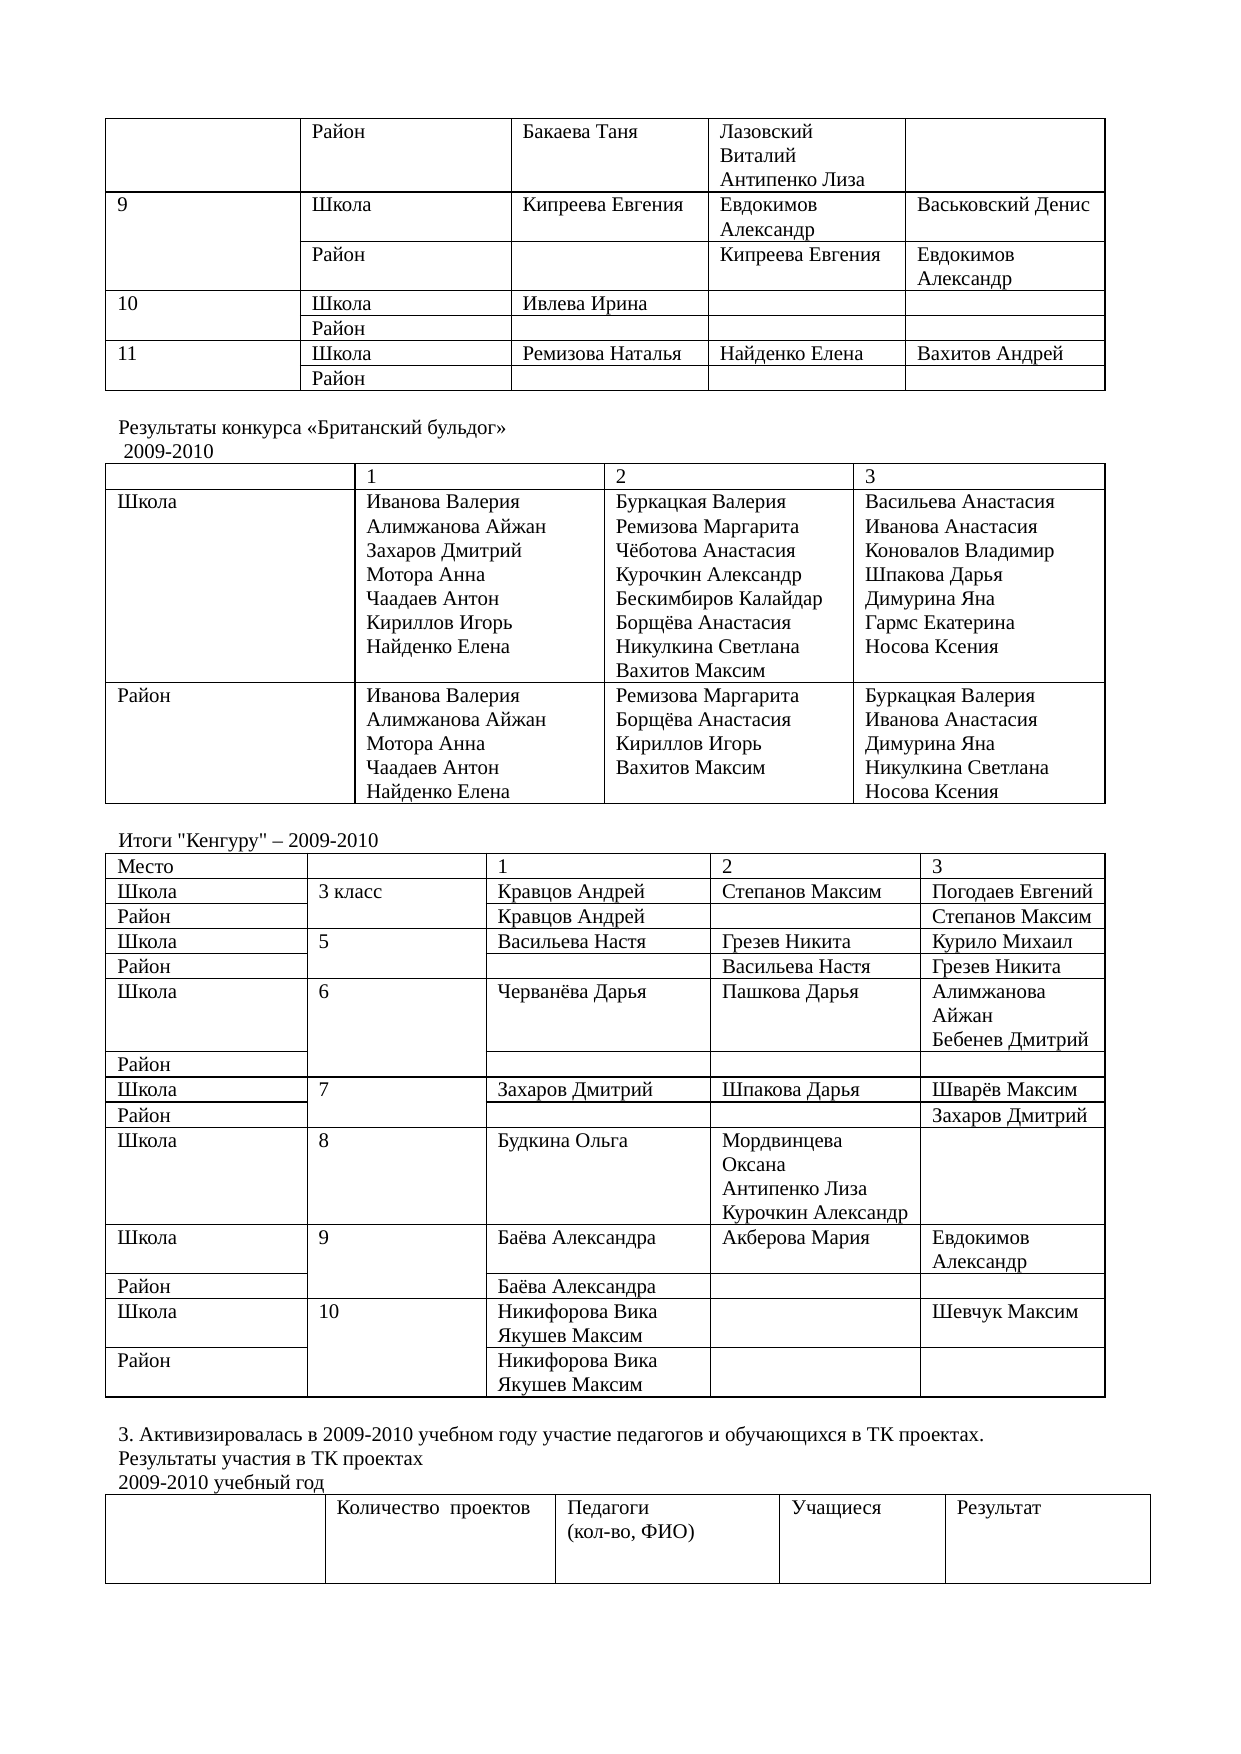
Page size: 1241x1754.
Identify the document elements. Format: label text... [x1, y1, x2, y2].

table_cell Грезев Никита [921, 954, 1104, 978]
table_cell 5 [308, 929, 486, 978]
table_cell Кравцов Андрей [487, 879, 710, 903]
table_cell Бакаева Таня [512, 119, 708, 191]
table_header Результат [946, 1495, 1150, 1583]
table_cell [711, 1052, 920, 1076]
table_cell [709, 316, 905, 340]
table_cell [106, 119, 300, 191]
table_cell [709, 291, 905, 315]
table_cell Найденко Елена [709, 341, 905, 365]
table_cell Будкина Ольга [487, 1128, 710, 1224]
table_header 1 [356, 464, 604, 488]
table_cell [512, 242, 708, 290]
text Результаты конкурса «Британский бульдог» [118, 415, 1122, 439]
table_header [106, 1495, 325, 1583]
table_cell Шпакова Дарья [711, 1078, 920, 1101]
table_cell Район [106, 1052, 307, 1076]
table_cell 9 [308, 1225, 486, 1298]
table_cell Район [106, 1348, 307, 1396]
table_header 3 [921, 854, 1104, 878]
table_cell Район [301, 316, 511, 340]
table_cell Вахитов Андрей [906, 341, 1104, 365]
table_cell Васильева Анастасия Иванова Анастасия Коновалов Владимир Шпакова Дарья Димурина Яна Гармс Екатерина Носова Ксения [854, 490, 1104, 682]
table_cell Буркацкая Валерия Ремизова Маргарита Чёботова Анастасия Курочкин Александр Бескимбиров Калайдар Борщёва Анастасия Никулкина Светлана Вахитов Максим [605, 490, 853, 682]
table_cell Захаров Дмитрий [921, 1103, 1104, 1127]
text 2009-2010 [118, 439, 1122, 463]
table_cell Школа [106, 979, 307, 1051]
table_header 1 [487, 854, 710, 878]
table_cell Никифорова Вика Якушев Максим [487, 1348, 710, 1396]
table_cell [906, 316, 1104, 340]
table_cell Школа [106, 1078, 307, 1101]
table_cell Школа [106, 1225, 307, 1273]
table_cell Кравцов Андрей [487, 904, 710, 928]
table_header 3 [854, 464, 1104, 488]
table_cell [487, 1052, 710, 1076]
table_cell Черванёва Дарья [487, 979, 710, 1051]
table_cell Район [106, 683, 354, 803]
text Результаты участия в ТК проектах [118, 1446, 1122, 1470]
table_cell [487, 1103, 710, 1127]
table_cell Ремизова Наталья [512, 341, 708, 365]
table_cell [487, 954, 710, 978]
table_cell Курило Михаил [921, 929, 1104, 953]
table_cell Лазовский Виталий Антипенко Лиза [709, 119, 905, 191]
table_cell Кипреева Евгения [709, 242, 905, 290]
table_cell 10 [308, 1299, 486, 1396]
table_cell Васьковский Денис [906, 193, 1104, 241]
table_cell Шевчук Максим [921, 1299, 1104, 1347]
table_cell Район [301, 119, 511, 191]
table_cell [906, 366, 1104, 390]
table_cell Школа [301, 193, 511, 241]
table_cell Иванова Валерия Алимжанова Айжан Мотора Анна Чаадаев Антон Найденко Елена [356, 683, 604, 803]
text 2009-2010 учебный год [118, 1470, 1122, 1494]
table_cell [709, 366, 905, 390]
table_cell [512, 366, 708, 390]
table_cell Акберова Мария [711, 1225, 920, 1273]
table_cell [711, 1103, 920, 1127]
table_cell [921, 1274, 1104, 1298]
table_header 2 [711, 854, 920, 878]
table_cell Кипреева Евгения [512, 193, 708, 241]
table_header Педагоги (кол-во, ФИО) [556, 1495, 779, 1583]
table_cell Евдокимов Александр [906, 242, 1104, 290]
table_cell [711, 1274, 920, 1298]
table_cell 9 [106, 193, 300, 290]
table_header Количество проектов [326, 1495, 555, 1583]
table_cell Буркацкая Валерия Иванова Анастасия Димурина Яна Никулкина Светлана Носова Ксения [854, 683, 1104, 803]
table_cell [921, 1052, 1104, 1076]
table_cell Шварёв Максим [921, 1078, 1104, 1101]
table_cell Никифорова Вика Якушев Максим [487, 1299, 710, 1347]
table_cell Баёва Александра [487, 1225, 710, 1273]
table_cell Школа [106, 929, 307, 953]
table_header Учащиеся [780, 1495, 945, 1583]
table_cell 3 класс [308, 879, 486, 928]
table_cell Баёва Александра [487, 1274, 710, 1298]
table_cell Васильева Настя [711, 954, 920, 978]
table_header [308, 854, 486, 878]
text Итоги "Кенгуру" – 2009-2010 [118, 828, 1122, 852]
table_cell Евдокимов Александр [921, 1225, 1104, 1273]
table_cell Школа [106, 490, 354, 682]
table_cell Степанов Максим [711, 879, 920, 903]
table_cell Район [301, 366, 511, 390]
table_cell [906, 291, 1104, 315]
table_cell 11 [106, 341, 300, 390]
table_cell Школа [106, 1299, 307, 1347]
table_cell Мордвинцева Оксана Антипенко Лиза Курочкин Александр [711, 1128, 920, 1224]
table_cell [711, 1299, 920, 1347]
table_cell Район [106, 954, 307, 978]
table_cell Школа [301, 341, 511, 365]
table_cell Школа [106, 879, 307, 903]
table_cell [906, 119, 1104, 191]
table_cell Степанов Максим [921, 904, 1104, 928]
table_cell [711, 1348, 920, 1396]
table_cell Школа [106, 1128, 307, 1224]
table_cell Район [106, 1274, 307, 1298]
table_cell Район [106, 1103, 307, 1127]
table_cell [921, 1348, 1104, 1396]
table_cell Захаров Дмитрий [487, 1078, 710, 1101]
table_cell Ивлева Ирина [512, 291, 708, 315]
table_cell Школа [301, 291, 511, 315]
table_cell Грезев Никита [711, 929, 920, 953]
table_cell Иванова Валерия Алимжанова Айжан Захаров Дмитрий Мотора Анна Чаадаев Антон Кириллов Игорь Найденко Елена [356, 490, 604, 682]
table_cell Алимжанова Айжан Бебенев Дмитрий [921, 979, 1104, 1051]
table_header 2 [605, 464, 853, 488]
table_cell Район [106, 904, 307, 928]
table_cell Васильева Настя [487, 929, 710, 953]
table_cell 8 [308, 1128, 486, 1224]
table_cell 10 [106, 291, 300, 340]
table_cell 6 [308, 979, 486, 1076]
table_cell Район [301, 242, 511, 290]
table_cell Пашкова Дарья [711, 979, 920, 1051]
table_cell Евдокимов Александр [709, 193, 905, 241]
table_cell [711, 904, 920, 928]
table_header [106, 464, 354, 488]
table_cell Погодаев Евгений [921, 879, 1104, 903]
text 3. Активизировалась в 2009-2010 учебном году участие педагогов и обучающихся в ТК проектах. [118, 1422, 1122, 1446]
table_header Место [106, 854, 307, 878]
table_cell [512, 316, 708, 340]
table_cell 7 [308, 1078, 486, 1127]
table_cell [921, 1128, 1104, 1224]
table_cell Ремизова Маргарита Борщёва Анастасия Кириллов Игорь Вахитов Максим [605, 683, 853, 803]
